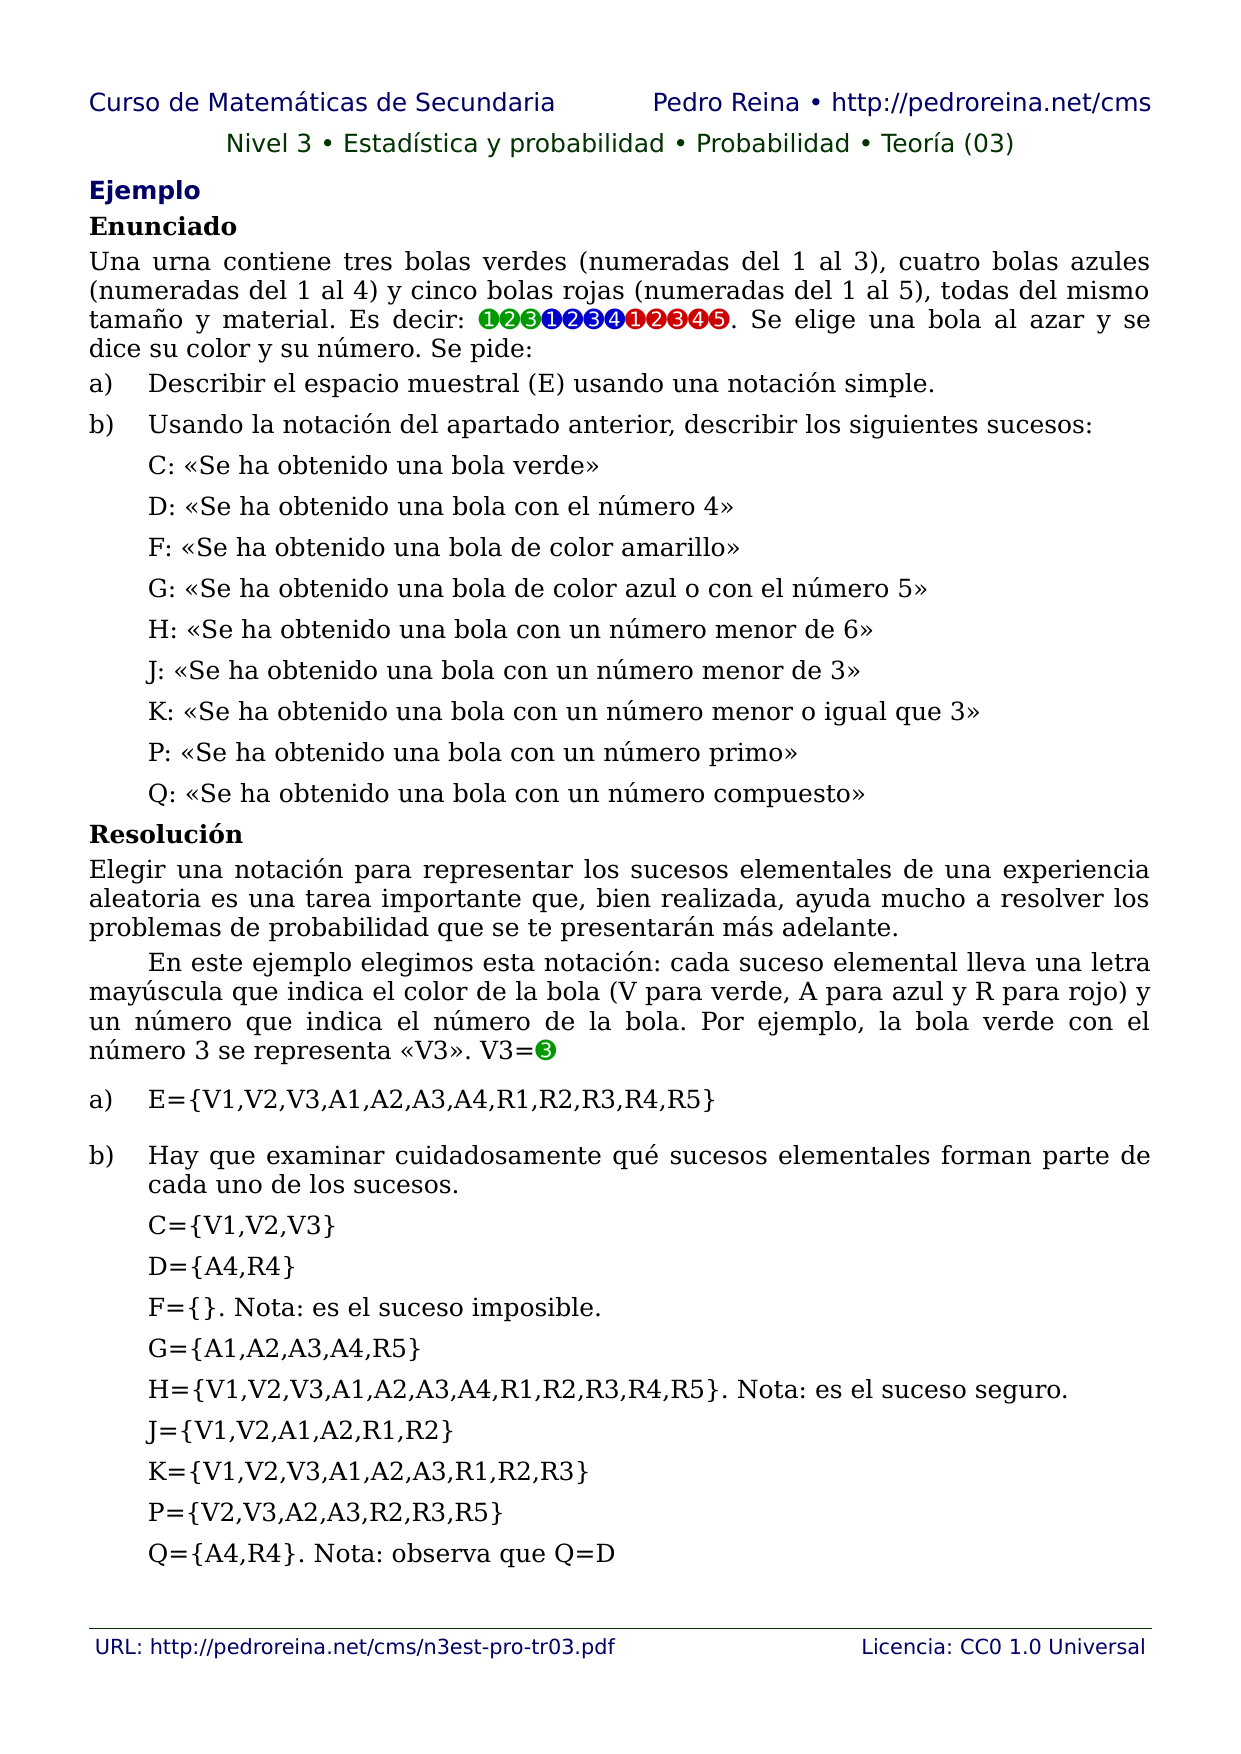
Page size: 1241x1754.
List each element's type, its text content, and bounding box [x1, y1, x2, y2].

text D={A4,R4} [148, 1252, 1152, 1281]
text F={}. Nota: es el suceso imposible. [148, 1293, 1152, 1322]
text K: «Se ha obtenido una bola con un número menor o igual que 3» [148, 697, 1152, 726]
text a) E={V1,V2,V3,A1,A2,A3,A4,R1,R2,R3,R4,R5} [88, 1086, 1152, 1115]
text a) Describir el espacio muestral (E) usando una notación simple. [88, 369, 1152, 398]
text b) Hay que examinar cuidadosamente qué sucesos elementales forman parte de cada uno de los sucesos. [88, 1141, 1152, 1199]
text Resolución [88, 820, 1152, 849]
text G={A1,A2,A3,A4,R5} [148, 1334, 1152, 1363]
text Nivel 3 • Estadística y probabilidad • Probabilidad • Teoría (03) [88, 129, 1152, 159]
text K={V1,V2,V3,A1,A2,A3,R1,R2,R3} [148, 1457, 1152, 1486]
text Ejemplo [88, 176, 1152, 206]
text F: «Se ha obtenido una bola de color amarillo» [148, 533, 1152, 562]
text Curso de Matemáticas de Secundaria Pedro Reina • http://pedroreina.net/cms [88, 88, 1152, 118]
text Elegir una notación para representar los sucesos elementales de una experiencia aleatoria es una tarea importante que, bien realizada, ayuda mucho a resolver los problemas de probabilidad que se te presentarán más adelante. [88, 855, 1152, 942]
text Q: «Se ha obtenido una bola con un número compuesto» [148, 779, 1152, 808]
text C={V1,V2,V3} [148, 1211, 1152, 1240]
text J: «Se ha obtenido una bola con un número menor de 3» [148, 656, 1152, 685]
text J={V1,V2,A1,A2,R1,R2} [148, 1416, 1152, 1445]
text D: «Se ha obtenido una bola con el número 4» [148, 492, 1152, 521]
text P: «Se ha obtenido una bola con un número primo» [148, 738, 1152, 767]
text H={V1,V2,V3,A1,A2,A3,A4,R1,R2,R3,R4,R5}. Nota: es el suceso seguro. [148, 1375, 1152, 1404]
text En este ejemplo elegimos esta notación: cada suceso elemental lleva una letra mayúscula que indica el color de la bola (V para verde, A para azul y R para rojo) y un número que indica el número de la bola. Por ejemplo, la bola verde con el número 3 se representa «V3». V3=➌ [88, 948, 1152, 1065]
text Q={A4,R4}. Nota: observa que Q=D [148, 1539, 1152, 1568]
text b) Usando la notación del apartado anterior, describir los siguientes sucesos: [88, 410, 1152, 439]
text H: «Se ha obtenido una bola con un número menor de 6» [148, 615, 1152, 644]
text G: «Se ha obtenido una bola de color azul o con el número 5» [148, 574, 1152, 603]
text C: «Se ha obtenido una bola verde» [148, 451, 1152, 480]
text Enunciado [88, 211, 1152, 241]
text Una urna contiene tres bolas verdes (numeradas del 1 al 3), cuatro bolas azules (numeradas del 1 al 4) y cinco bolas rojas (numeradas del 1 al 5), todas del mismo tamaño y material. Es decir: ➊➋➌➊➋➌➍➊➋➌➍➎. Se elige una bola al azar y se dice su color y su número. Se pide: [88, 247, 1152, 363]
text P={V2,V3,A2,A3,R2,R3,R5} [148, 1498, 1152, 1527]
